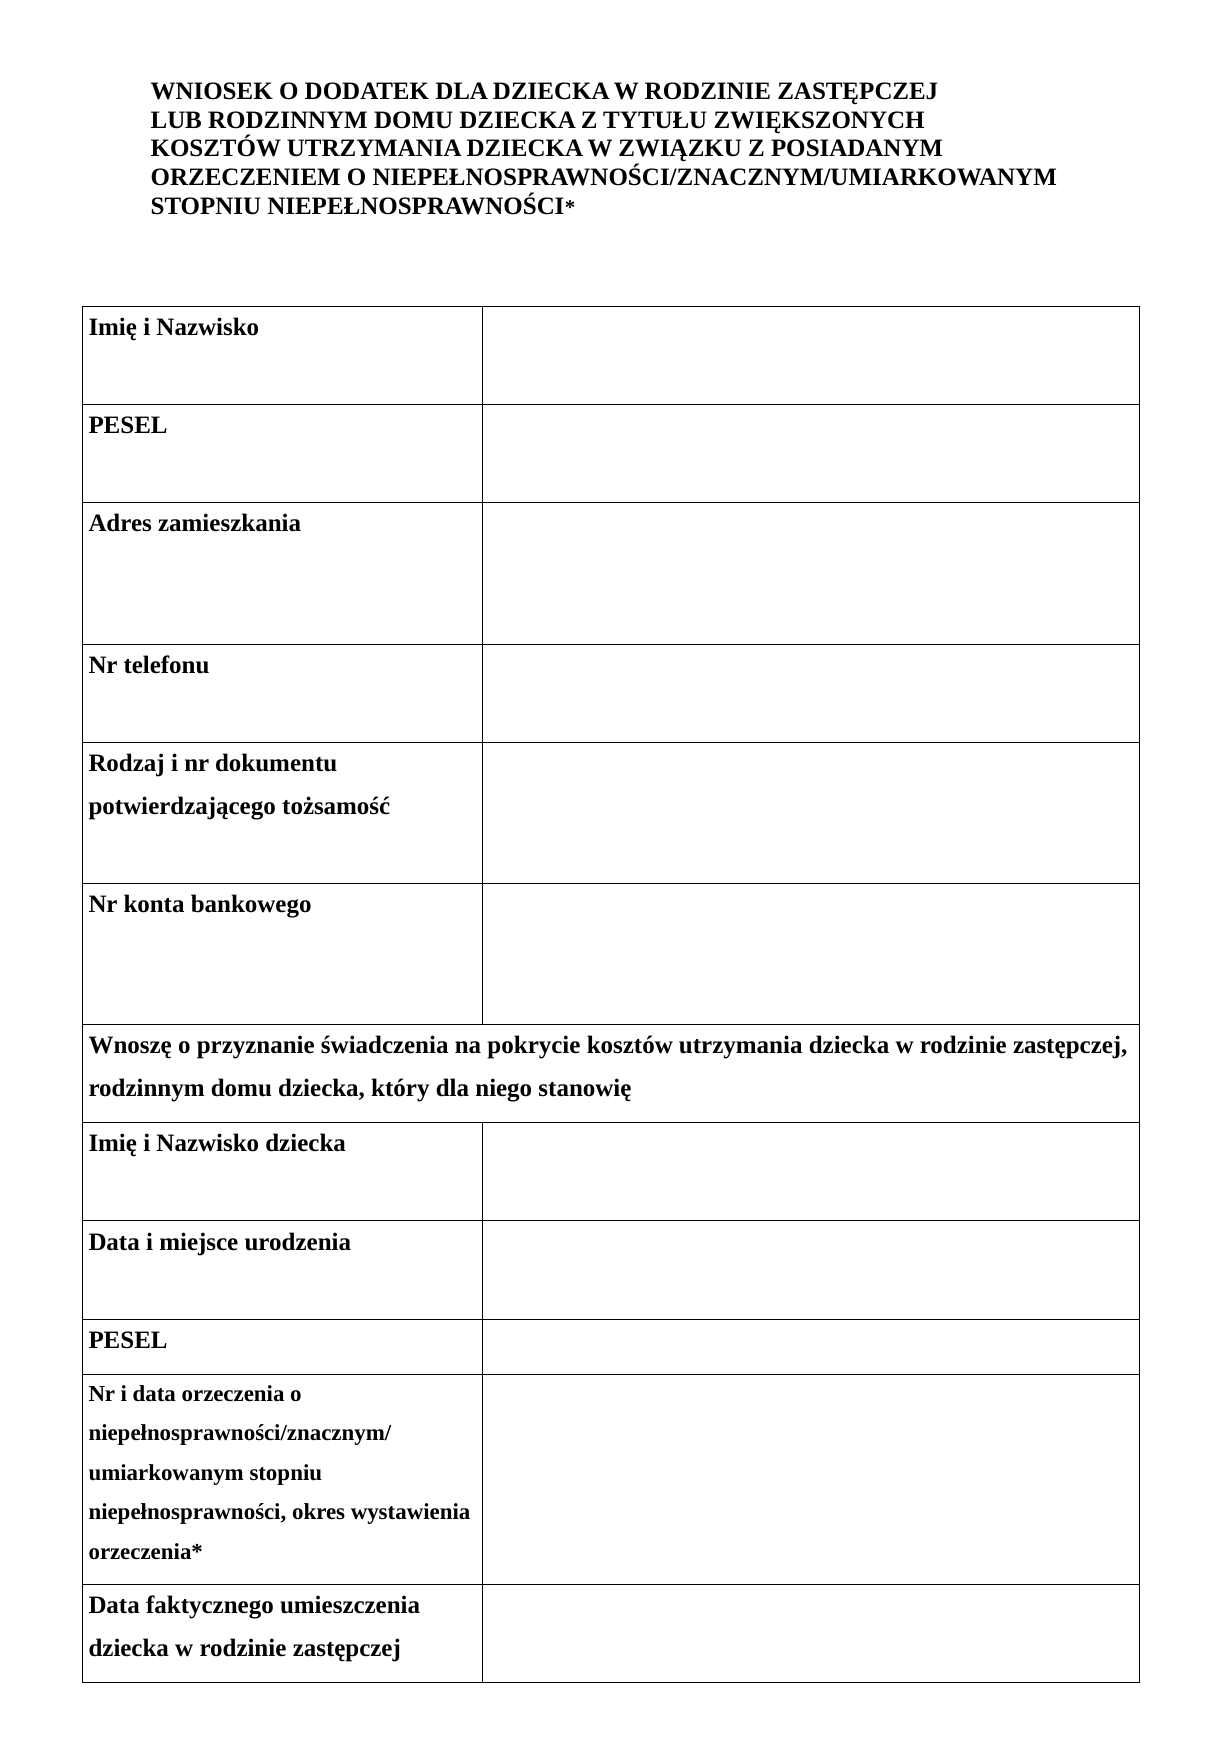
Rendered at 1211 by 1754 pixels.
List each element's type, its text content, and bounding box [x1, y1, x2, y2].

text STOPNIU NIEPEŁNOSPRAWNOŚCI* [77, 191, 1134, 220]
table_cell [483, 645, 1139, 742]
table_cell Data faktycznego umieszczenia dziecka w rodzinie zastępczej [83, 1585, 482, 1682]
table_cell Nr i data orzeczenia o niepełnosprawności/znacznym/ umiarkowanym stopniu niepełnosprawności, okres wystawienia orzeczenia* [83, 1375, 482, 1584]
table_cell PESEL [83, 405, 482, 502]
table_cell Data i miejsce urodzenia [83, 1221, 482, 1318]
table_cell [483, 1375, 1139, 1584]
table_cell Nr konta bankowego [83, 884, 482, 1024]
table_cell Adres zamieszkania [83, 503, 482, 643]
text ORZECZENIEM O NIEPEŁNOSPRAWNOŚCI/ZNACZNYM/UMIARKOWANYM [77, 162, 1134, 191]
table_cell [483, 1221, 1139, 1318]
table_cell [483, 884, 1139, 1024]
table_cell PESEL [83, 1320, 482, 1373]
table_header [483, 307, 1139, 404]
table_cell [483, 405, 1139, 502]
table_cell Nr telefonu [83, 645, 482, 742]
table_cell [483, 1585, 1139, 1682]
table_cell [483, 743, 1139, 883]
table_cell Rodzaj i nr dokumentu potwierdzającego tożsamość [83, 743, 482, 883]
text LUB RODZINNYM DOMU DZIECKA Z TYTUŁU ZWIĘKSZONYCH [77, 105, 1134, 133]
table_cell [483, 503, 1139, 643]
table_cell [483, 1320, 1139, 1373]
table_cell Wnoszę o przyznanie świadczenia na pokrycie kosztów utrzymania dziecka w rodzinie zastępczej, rodzinnym domu dziecka, który dla niego stanowię [83, 1025, 1139, 1122]
table_header Imię i Nazwisko [83, 307, 482, 404]
text KOSZTÓW UTRZYMANIA DZIECKA W ZWIĄZKU Z POSIADANYM [77, 133, 1134, 162]
table_cell Imię i Nazwisko dziecka [83, 1123, 482, 1220]
text WNIOSEK O DODATEK DLA DZIECKA W RODZINIE ZASTĘPCZEJ [77, 76, 1134, 105]
table_cell [483, 1123, 1139, 1220]
